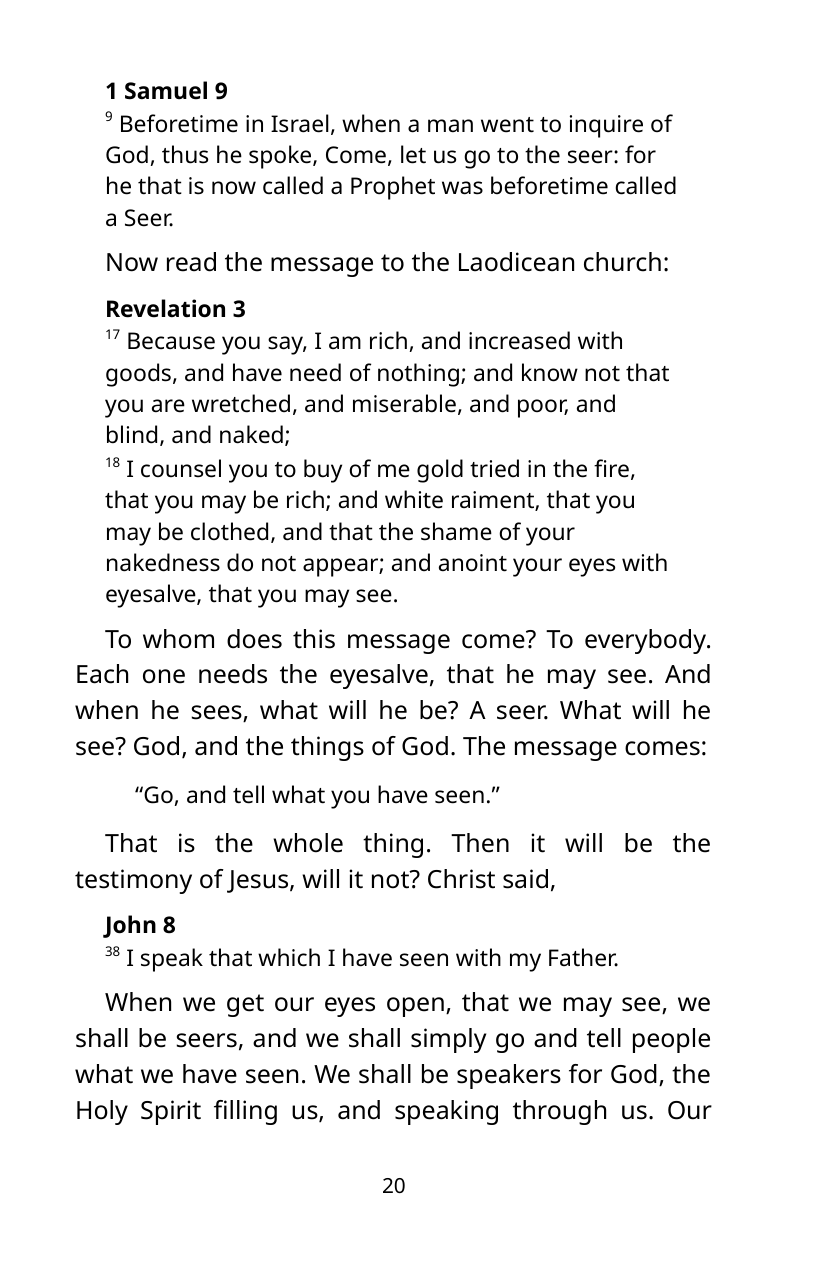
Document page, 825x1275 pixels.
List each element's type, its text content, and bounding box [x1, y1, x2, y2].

text 18 I counsel you to buy of me gold tried in the fire, that you may be rich; and white raiment, that you may be clothed, and that the shame of your nakedness do not appear; and anoint your eyes with eyesalve, that you may see. [105, 453, 682, 609]
text Revelation 3 [105, 292, 712, 324]
text To whom does this message come? To everybody. Each one needs the eyesalve, that he may see. And when he sees, what will he be? A seer. What will he see? God, and the things of God. The message comes: [75, 621, 712, 763]
text 38 I speak that which I have seen with my Father. [105, 942, 682, 973]
text Now read the message to the Laodicean church: [75, 245, 712, 279]
text 9 Beforetime in Israel, when a man went to inquire of God, thus he spoke, Come, let us go to the seer: for he that is now called a Prophet was beforetime called a Seer. [105, 108, 682, 233]
text That is the whole thing. Then it will be the testimony of Jesus, will it not? Christ said, [75, 826, 712, 895]
text 17 Because you say, I am rich, and increased with goods, and have need of nothing; and know not that you are wretched, and miserable, and poor, and blind, and naked; [105, 325, 682, 450]
text “Go, and tell what you have seen.” [105, 779, 682, 811]
text 1 Samuel 9 [105, 75, 712, 106]
text John 8 [105, 909, 712, 940]
text When we get our eyes open, that we may see, we shall be seers, and we shall simply go and tell people what we have seen. We shall be speakers for God, the Holy Spirit filling us, and speaking through us. Our [75, 985, 712, 1126]
